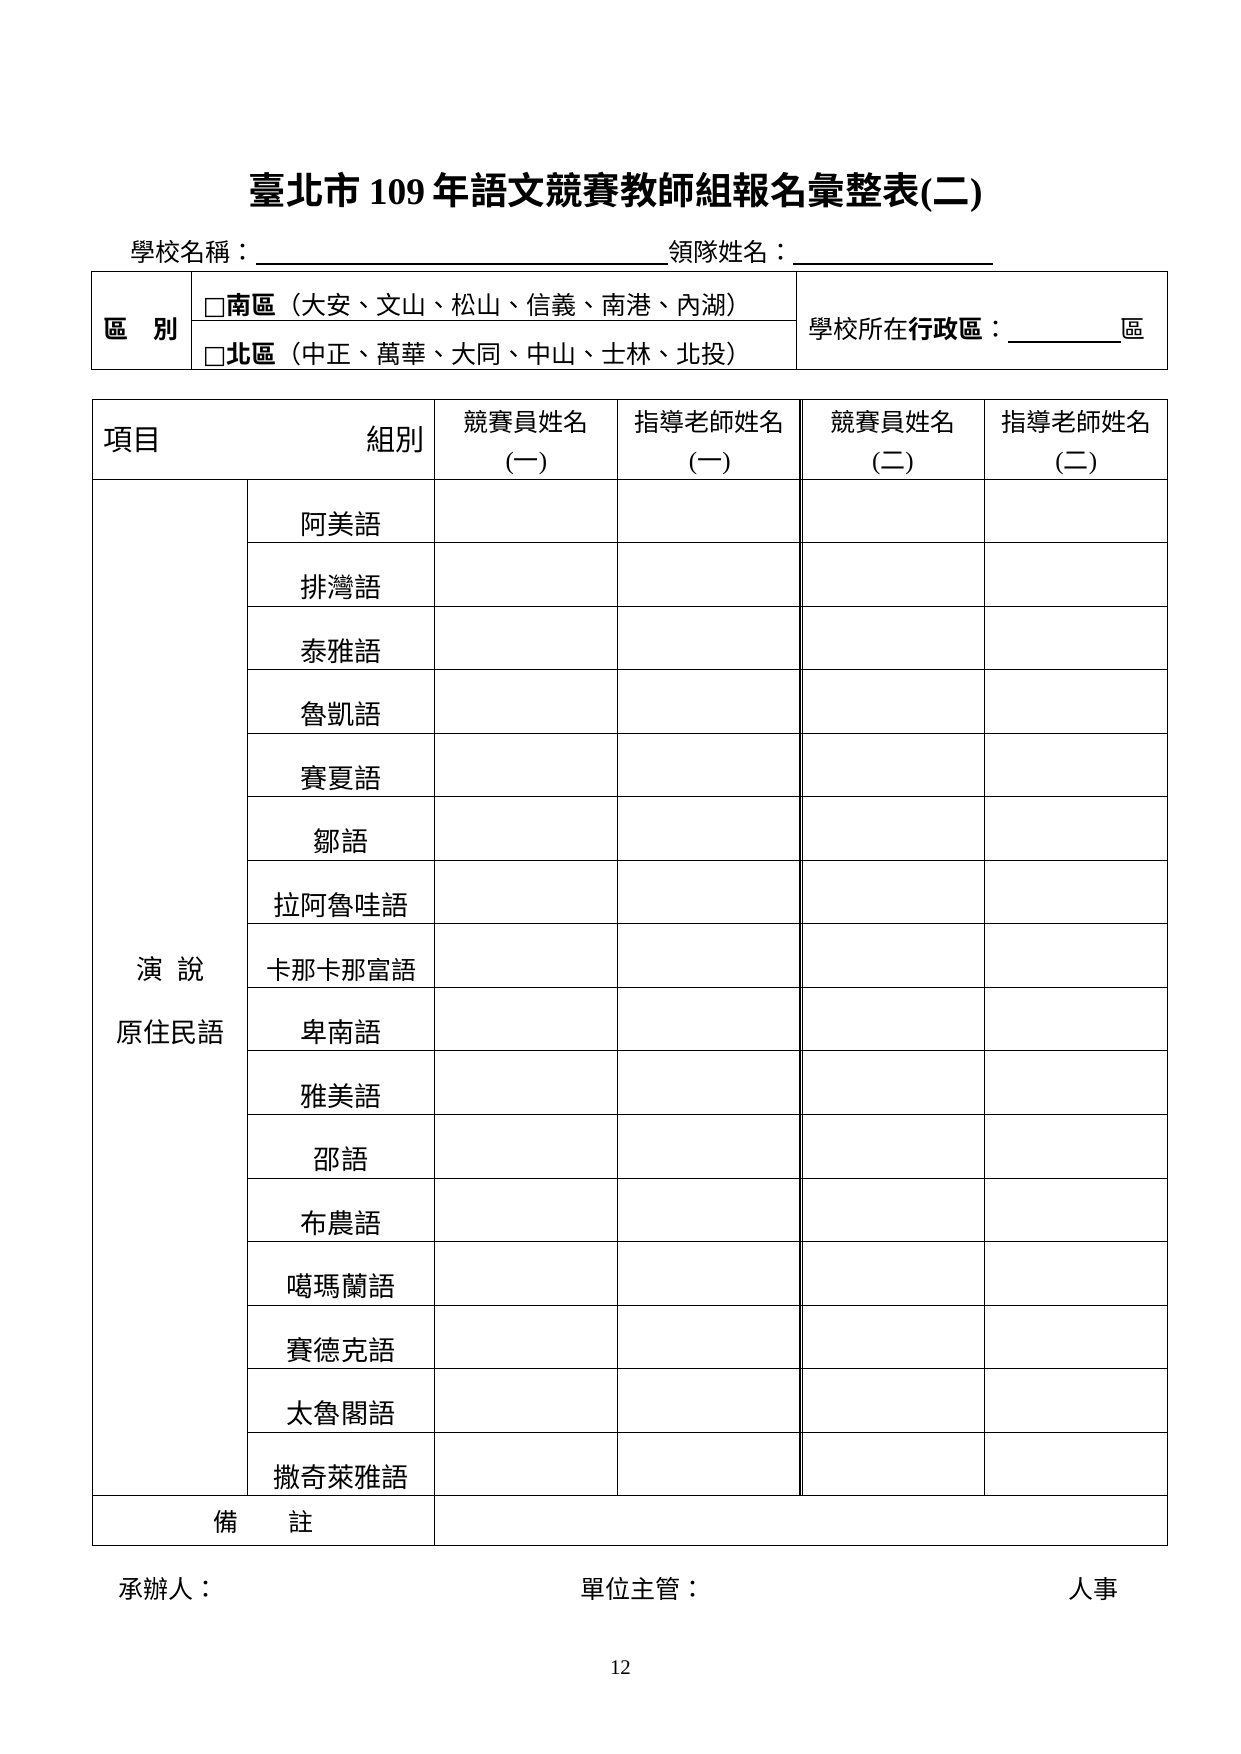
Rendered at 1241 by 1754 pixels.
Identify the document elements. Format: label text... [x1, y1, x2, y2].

table_cell □北區（中正、萬華、大同、中山、士林、北投） [192, 321, 796, 369]
table_cell [985, 734, 1167, 796]
table_header 競賽員姓名 (二) [803, 400, 984, 478]
table_cell [985, 1179, 1167, 1241]
table_cell [435, 1496, 1167, 1545]
table_cell 布農語 [248, 1179, 434, 1241]
table_header 指導老師姓名(一) [618, 400, 799, 478]
table_cell [985, 607, 1167, 669]
table_cell 魯凱語 [248, 670, 434, 733]
table_cell 鄒語 [248, 797, 434, 860]
table_header 指導老師姓名(二) [985, 400, 1167, 478]
table_cell [803, 797, 984, 860]
table_cell [985, 1115, 1167, 1177]
table_cell 備 註 [93, 1496, 434, 1545]
table_cell [435, 988, 617, 1050]
table_cell 排灣語 [248, 543, 434, 606]
table_cell 賽德克語 [248, 1306, 434, 1368]
table_cell 演 說 原住民語 [93, 480, 247, 1495]
table_cell [435, 924, 617, 987]
table_cell [803, 924, 984, 987]
table_header □南區（大安、文山、松山、信義、南港、內湖） [192, 272, 796, 320]
table_cell [803, 480, 984, 542]
table_cell [985, 924, 1167, 987]
table_cell [985, 797, 1167, 860]
table_cell [435, 1242, 617, 1304]
text 臺北市109年語文競賽教師組報名彙整表(二) [118, 146, 1122, 209]
table_cell [803, 734, 984, 796]
table_cell 阿美語 [248, 480, 434, 542]
text 承辦人： 單位主管： 人事 [118, 1546, 1122, 1609]
table_cell [618, 607, 799, 669]
table_cell 卑南語 [248, 988, 434, 1050]
table_header 競賽員姓名 (一) [435, 400, 617, 478]
table_cell [803, 1369, 984, 1432]
table_cell 賽夏語 [248, 734, 434, 796]
table_cell [985, 1051, 1167, 1114]
table_cell [985, 670, 1167, 733]
table_cell [803, 1242, 984, 1304]
table_cell [435, 1051, 617, 1114]
table_cell [618, 1179, 799, 1241]
table_cell [618, 734, 799, 796]
table_cell [435, 1115, 617, 1177]
table_cell 卡那卡那富語 [248, 924, 434, 987]
table_cell [985, 480, 1167, 542]
table_cell [618, 1369, 799, 1432]
table_cell [618, 670, 799, 733]
table_cell [803, 1306, 984, 1368]
table_cell 拉阿魯哇語 [248, 861, 434, 923]
table_cell [435, 1369, 617, 1432]
table_cell [803, 543, 984, 606]
table_cell [618, 1433, 799, 1495]
table_cell [618, 1051, 799, 1114]
table_cell [803, 988, 984, 1050]
table_cell [618, 924, 799, 987]
table_cell [618, 1306, 799, 1368]
table_cell [985, 1433, 1167, 1495]
table_cell [985, 543, 1167, 606]
table_cell [435, 543, 617, 606]
table_cell [985, 1369, 1167, 1432]
table_cell [985, 1242, 1167, 1304]
table_cell 撒奇萊雅語 [248, 1433, 434, 1495]
table_cell [985, 988, 1167, 1050]
table_cell 邵語 [248, 1115, 434, 1177]
table_cell [435, 670, 617, 733]
table_cell [618, 1115, 799, 1177]
table_cell [618, 797, 799, 860]
table_cell [435, 1433, 617, 1495]
table_cell [803, 861, 984, 923]
table_cell 泰雅語 [248, 607, 434, 669]
table_cell 噶瑪蘭語 [248, 1242, 434, 1304]
table_cell [803, 1115, 984, 1177]
table_header 項目 組別 [93, 400, 434, 478]
table_cell [618, 543, 799, 606]
table_cell [435, 480, 617, 542]
table_cell [985, 1306, 1167, 1368]
table_cell [435, 607, 617, 669]
table_cell [435, 734, 617, 796]
table_cell [435, 1179, 617, 1241]
table_header 學校所在行政區： 區 [797, 272, 1167, 369]
table_cell [435, 797, 617, 860]
table_cell [803, 670, 984, 733]
table_cell [618, 988, 799, 1050]
table_cell [803, 1433, 984, 1495]
table_cell [803, 1051, 984, 1114]
table_cell 雅美語 [248, 1051, 434, 1114]
table_header 區 別 [92, 272, 191, 369]
table_cell [985, 861, 1167, 923]
table_cell 太魯閣語 [248, 1369, 434, 1432]
text 學校名稱： 領隊姓名： [118, 209, 1122, 271]
table_cell [803, 607, 984, 669]
table_cell [618, 480, 799, 542]
table_cell [803, 1179, 984, 1241]
table_cell [435, 1306, 617, 1368]
table_cell [618, 861, 799, 923]
table_cell [435, 861, 617, 923]
table_cell [618, 1242, 799, 1304]
